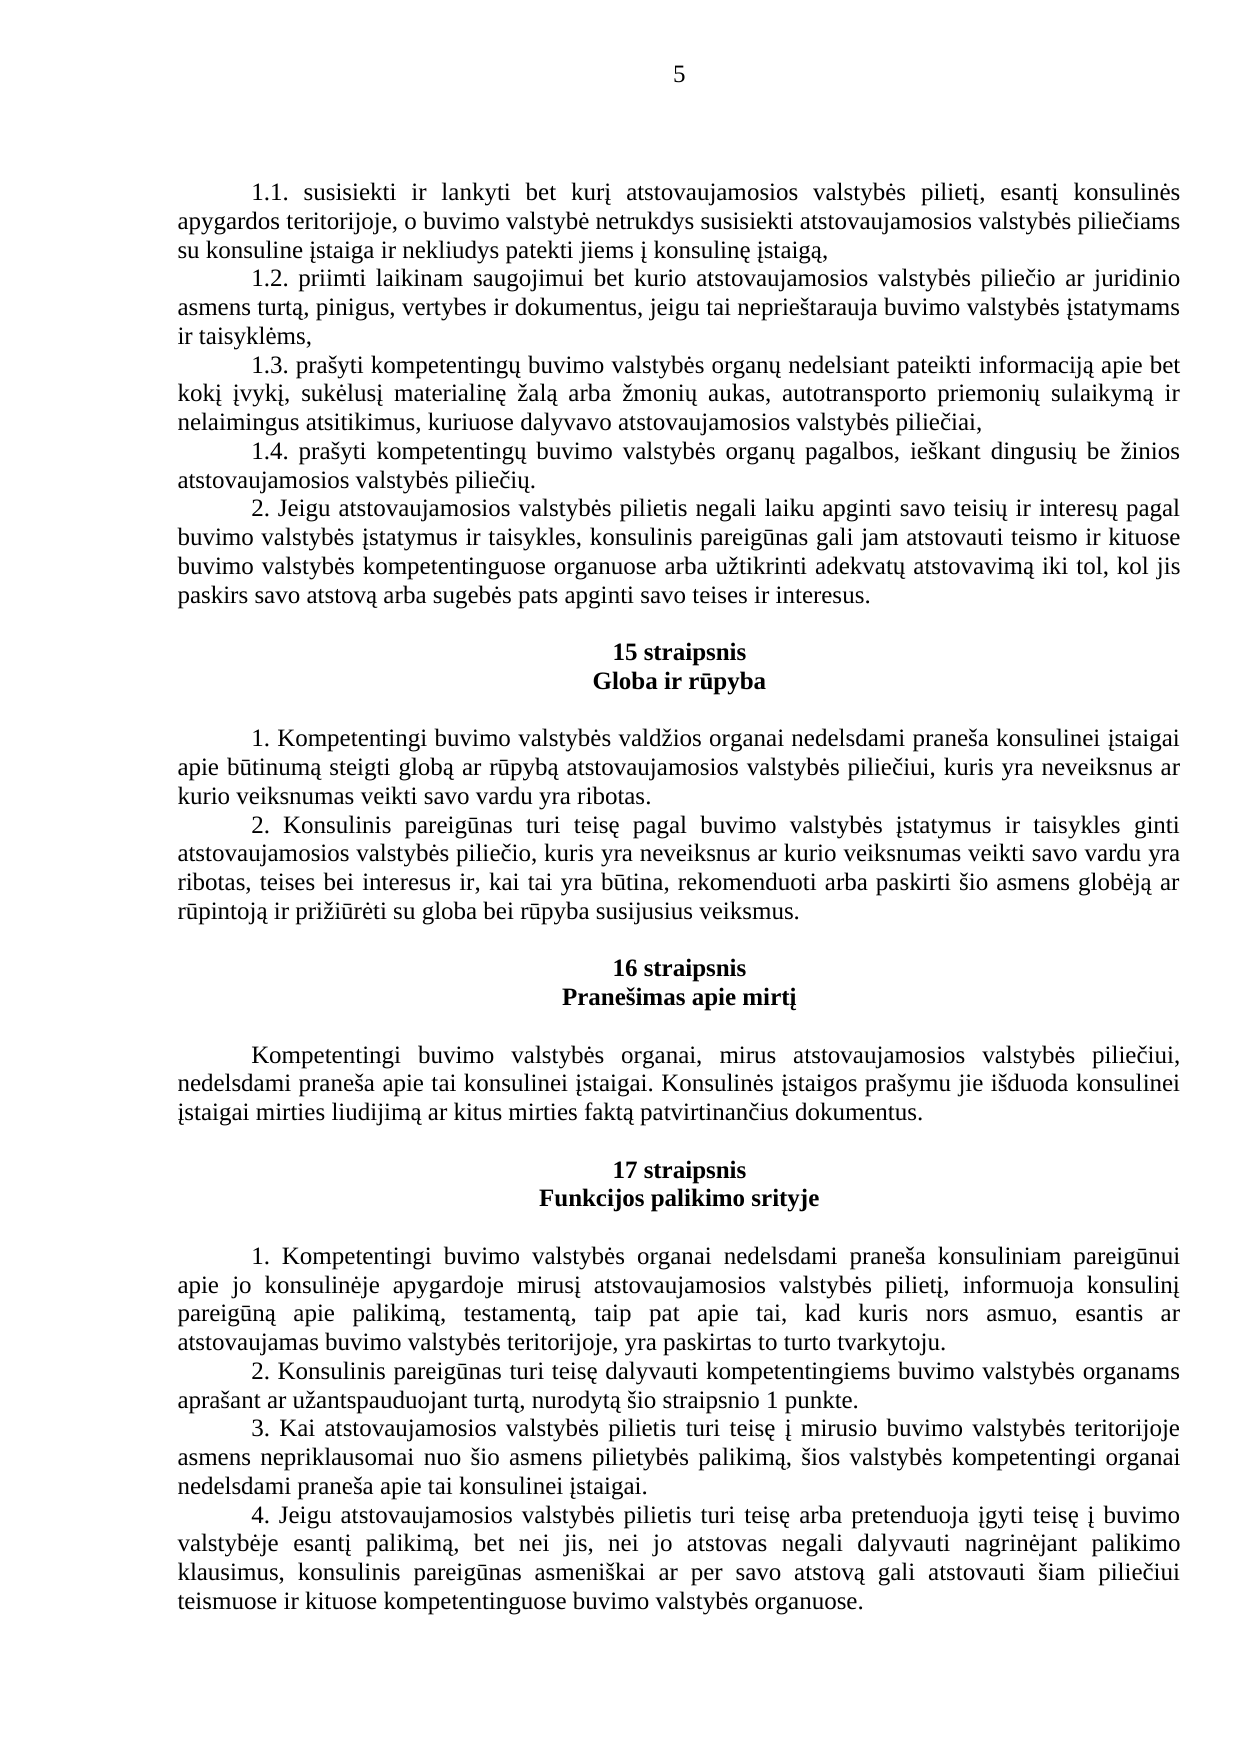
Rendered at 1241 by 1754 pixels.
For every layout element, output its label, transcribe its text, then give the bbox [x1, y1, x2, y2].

text 17 straipsnis [177, 1155, 1181, 1183]
text 2. Jeigu atstovaujamosios valstybės pilietis negali laiku apginti savo teisių ir interesų pagal buvimo valstybės įstatymus ir taisykles, konsulinis pareigūnas gali jam atstovauti teismo ir kituose buvimo valstybės kompetentinguose organuose arba užtikrinti adekvatų atstovavimą iki tol, kol jis paskirs savo atstovą arba sugebės pats apginti savo teises ir interesus. [177, 493, 1181, 608]
text Pranešimas apie mirtį [177, 982, 1181, 1011]
text 2. Konsulinis pareigūnas turi teisę dalyvauti kompetentingiems buvimo valstybės organams aprašant ar užantspauduojant turtą, nurodytą šio straipsnio 1 punkte. [177, 1356, 1181, 1413]
text 1.1. susisiekti ir lankyti bet kurį atstovaujamosios valstybės pilietį, esantį konsulinės apygardos teritorijoje, o buvimo valstybė netrukdys susisiekti atstovaujamosios valstybės piliečiams su konsuline įstaiga ir nekliudys patekti jiems į konsulinę įstaigą, [177, 177, 1181, 263]
text 4. Jeigu atstovaujamosios valstybės pilietis turi teisę arba pretenduoja įgyti teisę į buvimo valstybėje esantį palikimą, bet nei jis, nei jo atstovas negali dalyvauti nagrinėjant palikimo klausimus, konsulinis pareigūnas asmeniškai ar per savo atstovą gali atstovauti šiam piliečiui teismuose ir kituose kompetentinguose buvimo valstybės organuose. [177, 1500, 1181, 1615]
text 16 straipsnis [177, 953, 1181, 982]
text 1. Kompetentingi buvimo valstybės organai nedelsdami praneša konsuliniam pareigūnui apie jo konsulinėje apygardoje mirusį atstovaujamosios valstybės pilietį, informuoja konsulinį pareigūną apie palikimą, testamentą, taip pat apie tai, kad kuris nors asmuo, esantis ar atstovaujamas buvimo valstybės teritorijoje, yra paskirtas to turto tvarkytoju. [177, 1241, 1181, 1356]
text Globa ir rūpyba [177, 666, 1181, 695]
text Funkcijos palikimo srityje [177, 1183, 1181, 1212]
text 1.3. prašyti kompetentingų buvimo valstybės organų nedelsiant pateikti informaciją apie bet kokį įvykį, sukėlusį materialinę žalą arba žmonių aukas, autotransporto priemonių sulaikymą ir nelaimingus atsitikimus, kuriuose dalyvavo atstovaujamosios valstybės piliečiai, [177, 350, 1181, 436]
text 1.2. priimti laikinam saugojimui bet kurio atstovaujamosios valstybės piliečio ar juridinio asmens turtą, pinigus, vertybes ir dokumentus, jeigu tai neprieštarauja buvimo valstybės įstatymams ir taisyklėms, [177, 263, 1181, 350]
text 15 straipsnis [177, 637, 1181, 666]
text 1. Kompetentingi buvimo valstybės valdžios organai nedelsdami praneša konsulinei įstaigai apie būtinumą steigti globą ar rūpybą atstovaujamosios valstybės piliečiui, kuris yra neveiksnus ar kurio veiksnumas veikti savo vardu yra ribotas. [177, 723, 1181, 810]
text 3. Kai atstovaujamosios valstybės pilietis turi teisę į mirusio buvimo valstybės teritorijoje asmens nepriklausomai nuo šio asmens pilietybės palikimą, šios valstybės kompetentingi organai nedelsdami praneša apie tai konsulinei įstaigai. [177, 1413, 1181, 1500]
text Kompetentingi buvimo valstybės organai, mirus atstovaujamosios valstybės piliečiui, nedelsdami praneša apie tai konsulinei įstaigai. Konsulinės įstaigos prašymu jie išduoda konsulinei įstaigai mirties liudijimą ar kitus mirties faktą patvirtinančius dokumentus. [177, 1040, 1181, 1126]
text 2. Konsulinis pareigūnas turi teisę pagal buvimo valstybės įstatymus ir taisykles ginti atstovaujamosios valstybės piliečio, kuris yra neveiksnus ar kurio veiksnumas veikti savo vardu yra ribotas, teises bei interesus ir, kai tai yra būtina, rekomenduoti arba paskirti šio asmens globėją ar rūpintoją ir prižiūrėti su globa bei rūpyba susijusius veiksmus. [177, 810, 1181, 925]
text 1.4. prašyti kompetentingų buvimo valstybės organų pagalbos, ieškant dingusių be žinios atstovaujamosios valstybės piliečių. [177, 436, 1181, 493]
